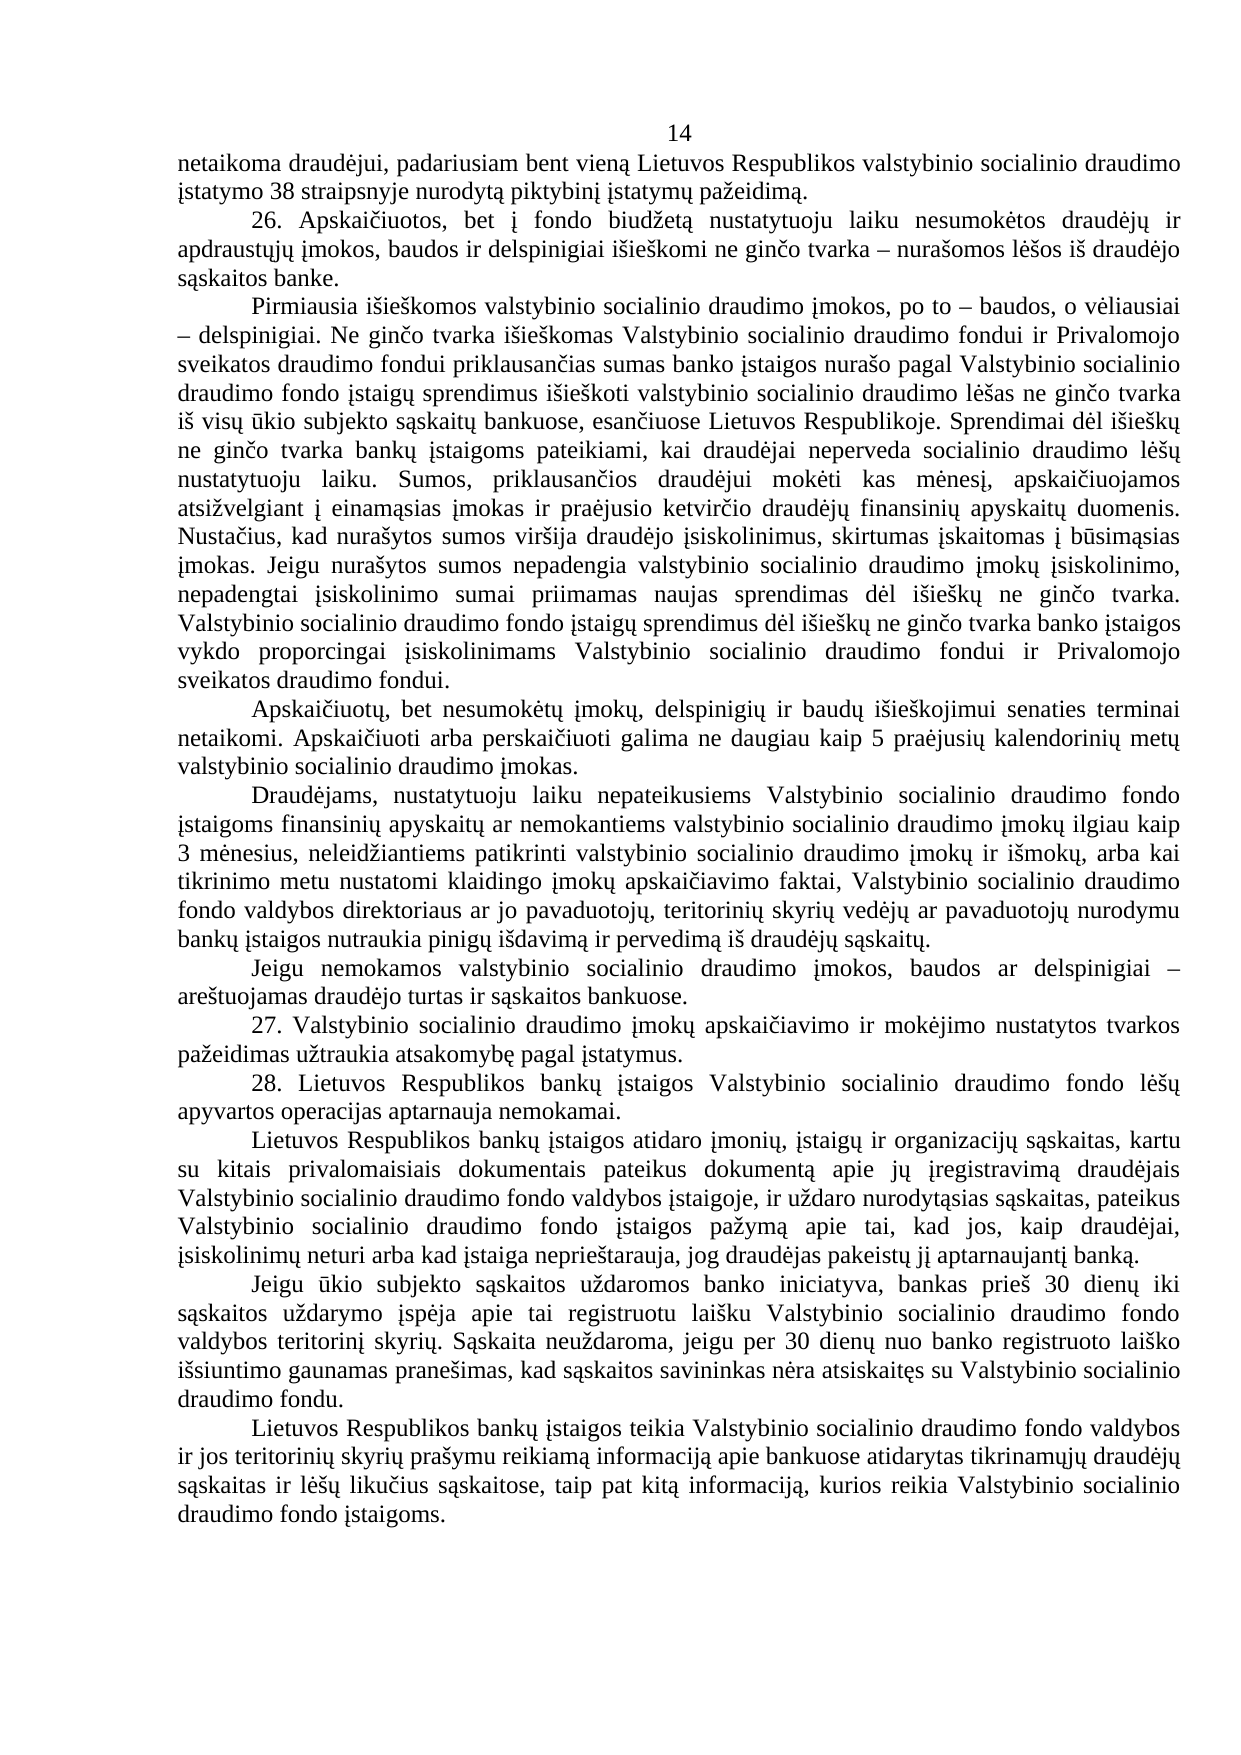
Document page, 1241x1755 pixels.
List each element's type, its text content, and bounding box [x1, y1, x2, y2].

text Apskaičiuotų, bet nesumokėtų įmokų, delspinigių ir baudų išieškojimui senaties terminai netaikomi. Apskaičiuoti arba perskaičiuoti galima ne daugiau kaip 5 praėjusių kalendorinių metų valstybinio socialinio draudimo įmokas. [177, 694, 1181, 780]
text 26. Apskaičiuotos, bet į fondo biudžetą nustatytuoju laiku nesumokėtos draudėjų ir apdraustųjų įmokos, baudos ir delspinigiai išieškomi ne ginčo tvarka – nurašomos lėšos iš draudėjo sąskaitos banke. [177, 205, 1181, 291]
text Lietuvos Respublikos bankų įstaigos teikia Valstybinio socialinio draudimo fondo valdybos ir jos teritorinių skyrių prašymu reikiamą informaciją apie bankuose atidarytas tikrinamųjų draudėjų sąskaitas ir lėšų likučius sąskaitose, taip pat kitą informaciją, kurios reikia Valstybinio socialinio draudimo fondo įstaigoms. [177, 1413, 1181, 1528]
text 28. Lietuvos Respublikos bankų įstaigos Valstybinio socialinio draudimo fondo lėšų apyvartos operacijas aptarnauja nemokamai. [177, 1068, 1181, 1125]
text Lietuvos Respublikos bankų įstaigos atidaro įmonių, įstaigų ir organizacijų sąskaitas, kartu su kitais privalomaisiais dokumentais pateikus dokumentą apie jų įregistravimą draudėjais Valstybinio socialinio draudimo fondo valdybos įstaigoje, ir uždaro nurodytąsias sąskaitas, pateikus Valstybinio socialinio draudimo fondo įstaigos pažymą apie tai, kad jos, kaip draudėjai, įsiskolinimų neturi arba kad įstaiga neprieštarauja, jog draudėjas pakeistų jį aptarnaujantį banką. [177, 1125, 1181, 1269]
text Jeigu ūkio subjekto sąskaitos uždaromos banko iniciatyva, bankas prieš 30 dienų iki sąskaitos uždarymo įspėja apie tai registruotu laišku Valstybinio socialinio draudimo fondo valdybos teritorinį skyrių. Sąskaita neuždaroma, jeigu per 30 dienų nuo banko registruoto laiško išsiuntimo gaunamas pranešimas, kad sąskaitos savininkas nėra atsiskaitęs su Valstybinio socialinio draudimo fondu. [177, 1269, 1181, 1413]
text netaikoma draudėjui, padariusiam bent vieną Lietuvos Respublikos valstybinio socialinio draudimo įstatymo 38 straipsnyje nurodytą piktybinį įstatymų pažeidimą. [177, 148, 1181, 205]
text Pirmiausia išieškomos valstybinio socialinio draudimo įmokos, po to – baudos, o vėliausiai – delspinigiai. Ne ginčo tvarka išieškomas Valstybinio socialinio draudimo fondui ir Privalomojo sveikatos draudimo fondui priklausančias sumas banko įstaigos nurašo pagal Valstybinio socialinio draudimo fondo įstaigų sprendimus išieškoti valstybinio socialinio draudimo lėšas ne ginčo tvarka iš visų ūkio subjekto sąskaitų bankuose, esančiuose Lietuvos Respublikoje. Sprendimai dėl išieškų ne ginčo tvarka bankų įstaigoms pateikiami, kai draudėjai neperveda socialinio draudimo lėšų nustatytuoju laiku. Sumos, priklausančios draudėjui mokėti kas mėnesį, apskaičiuojamos atsižvelgiant į einamąsias įmokas ir praėjusio ketvirčio draudėjų finansinių apyskaitų duomenis. Nustačius, kad nurašytos sumos viršija draudėjo įsiskolinimus, skirtumas įskaitomas į būsimąsias įmokas. Jeigu nurašytos sumos nepadengia valstybinio socialinio draudimo įmokų įsiskolinimo, nepadengtai įsiskolinimo sumai priimamas naujas sprendimas dėl išieškų ne ginčo tvarka. Valstybinio socialinio draudimo fondo įstaigų sprendimus dėl išieškų ne ginčo tvarka banko įstaigos vykdo proporcingai įsiskolinimams Valstybinio socialinio draudimo fondui ir Privalomojo sveikatos draudimo fondui. [177, 291, 1181, 694]
text Draudėjams, nustatytuoju laiku nepateikusiems Valstybinio socialinio draudimo fondo įstaigoms finansinių apyskaitų ar nemokantiems valstybinio socialinio draudimo įmokų ilgiau kaip 3 mėnesius, neleidžiantiems patikrinti valstybinio socialinio draudimo įmokų ir išmokų, arba kai tikrinimo metu nustatomi klaidingo įmokų apskaičiavimo faktai, Valstybinio socialinio draudimo fondo valdybos direktoriaus ar jo pavaduotojų, teritorinių skyrių vedėjų ar pavaduotojų nurodymu bankų įstaigos nutraukia pinigų išdavimą ir pervedimą iš draudėjų sąskaitų. [177, 780, 1181, 953]
text 27. Valstybinio socialinio draudimo įmokų apskaičiavimo ir mokėjimo nustatytos tvarkos pažeidimas užtraukia atsakomybę pagal įstatymus. [177, 1010, 1181, 1068]
text Jeigu nemokamos valstybinio socialinio draudimo įmokos, baudos ar delspinigiai – areštuojamas draudėjo turtas ir sąskaitos bankuose. [177, 953, 1181, 1010]
